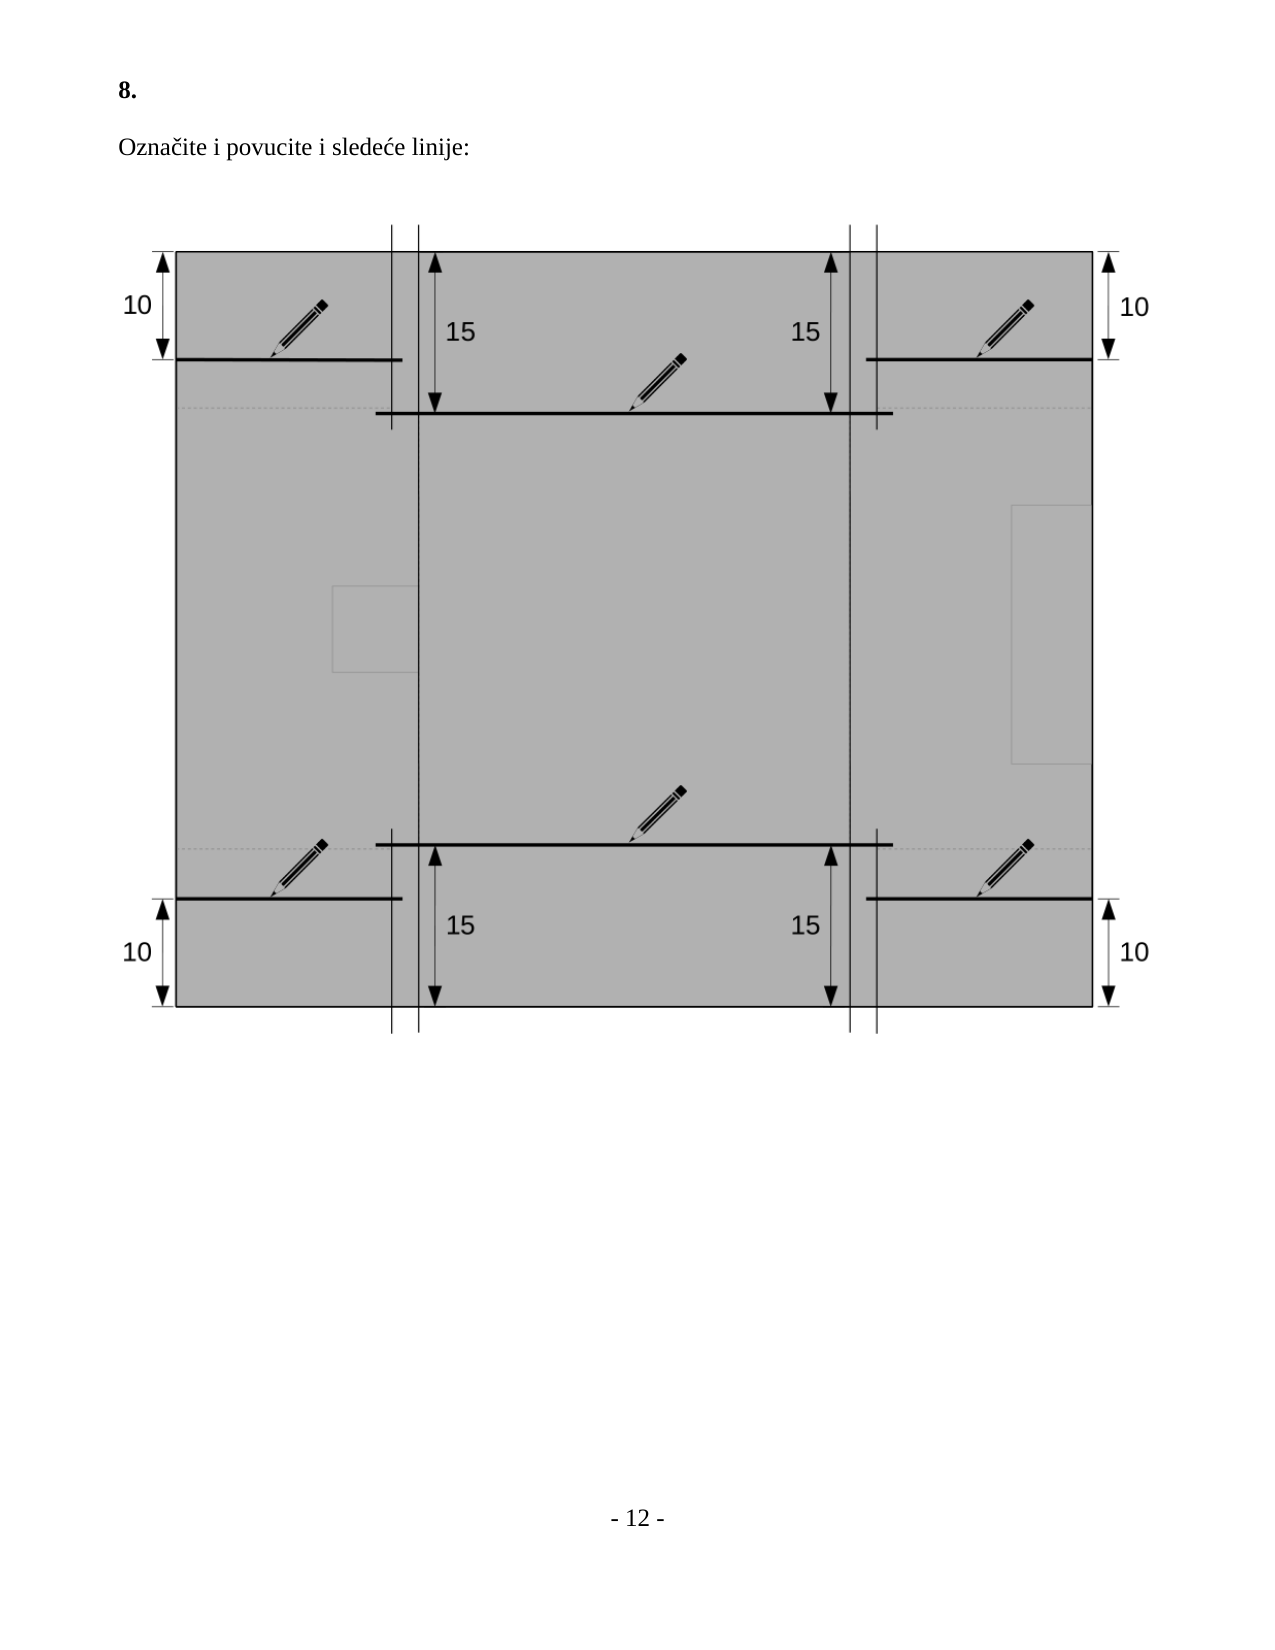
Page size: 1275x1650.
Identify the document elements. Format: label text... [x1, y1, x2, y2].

text Označite i povucite i sledeće linije: [118, 132, 1157, 161]
text 8. [118, 75, 1157, 104]
picture [118, 218, 1157, 1042]
